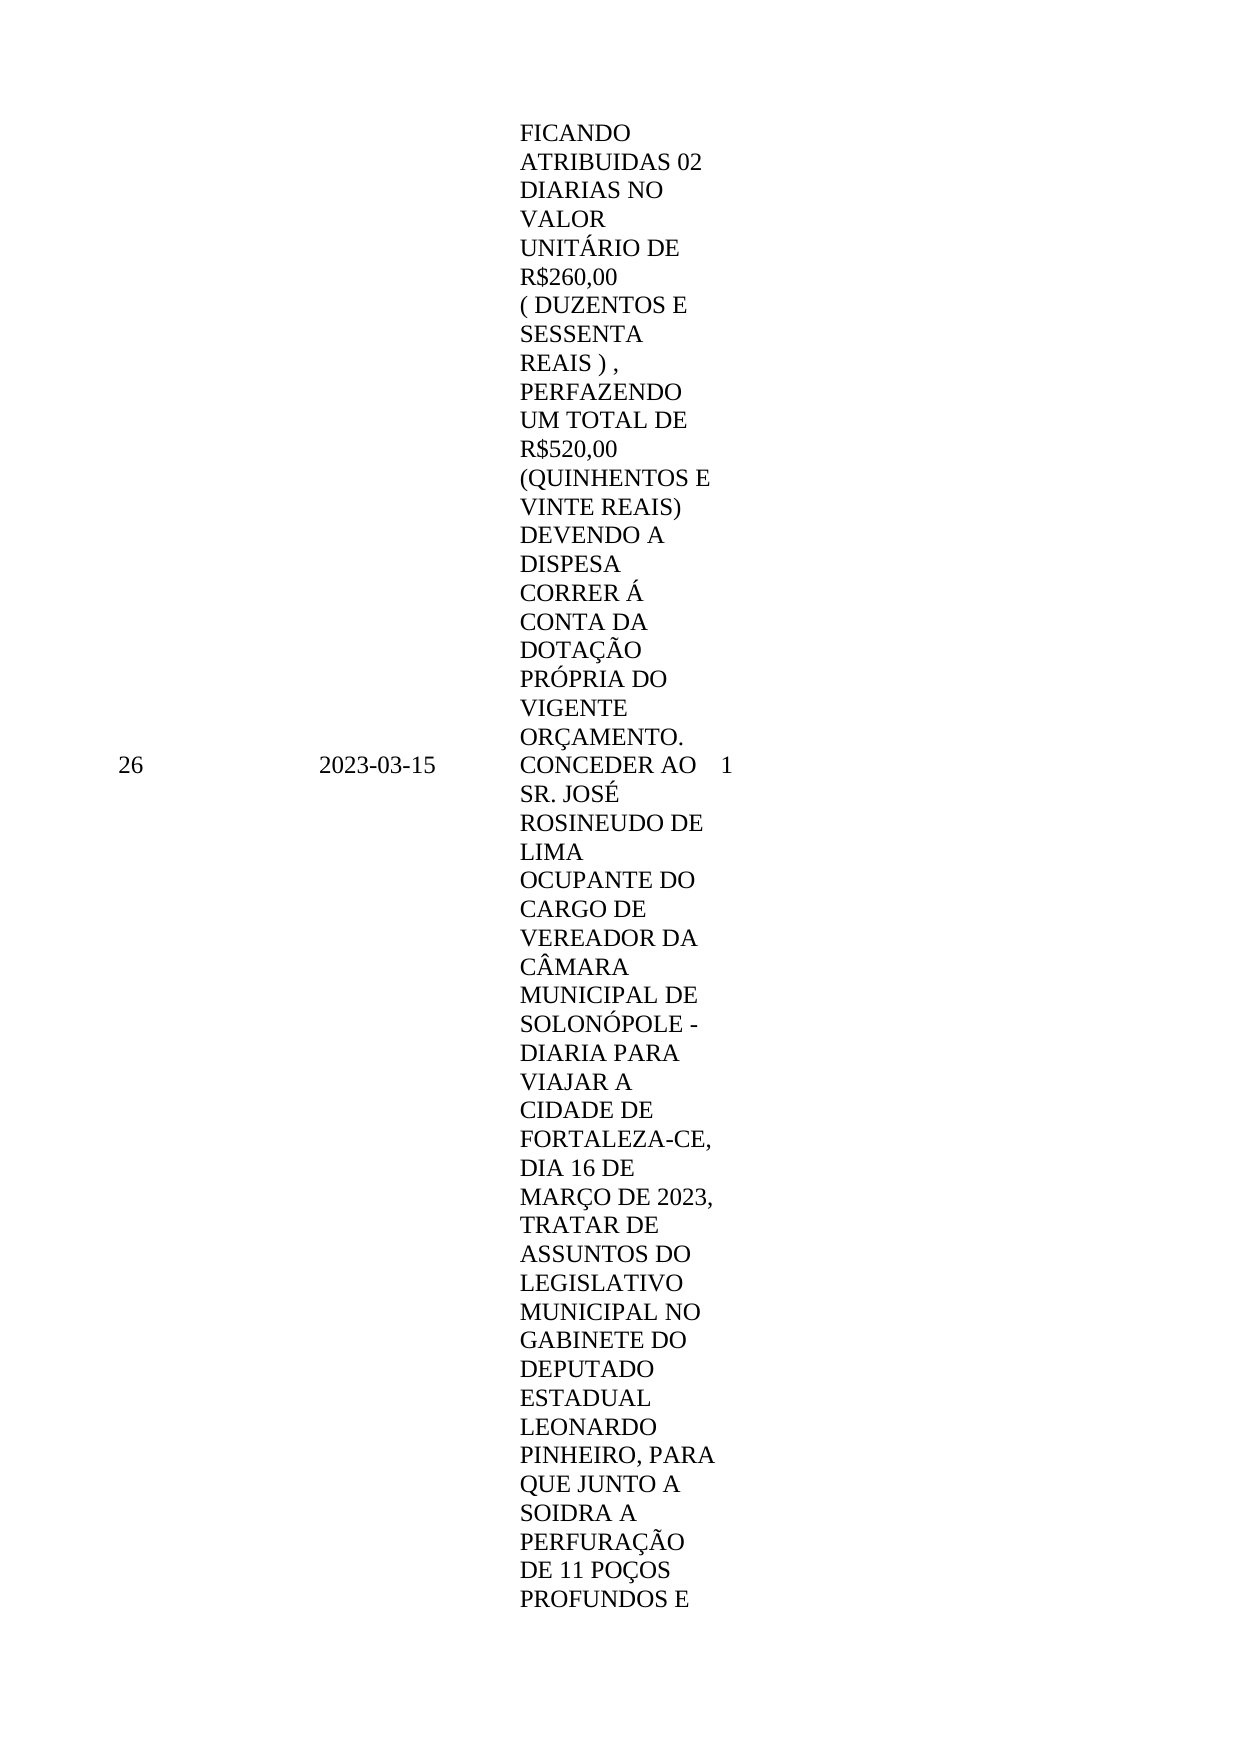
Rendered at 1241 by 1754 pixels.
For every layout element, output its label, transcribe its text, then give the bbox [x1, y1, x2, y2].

table_cell [319, 118, 519, 751]
table_cell CONCEDER AO SR. JOSÉ ROSINEUDO DE LIMA OCUPANTE DO CARGO DE VEREADOR DA CÂMARA MUNICIPAL DE SOLONÓPOLE - DIARIA PARA VIAJAR A CIDADE DE FORTALEZA-CE, DIA 16 DE MARÇO DE 2023, TRATAR DE ASSUNTOS DO LEGISLATIVO MUNICIPAL NO GABINETE DO DEPUTADO ESTADUAL LEONARDO PINHEIRO, PARA QUE JUNTO A SOIDRA A PERFURAÇÃO DE 11 POÇOS PROFUNDOS E [520, 751, 720, 1613]
table_cell 2023-03-15 [319, 751, 519, 1613]
table_cell 26 [118, 751, 319, 1613]
table_cell [118, 118, 319, 751]
table_cell FICANDO ATRIBUIDAS 02 DIARIAS NO VALOR UNITÁRIO DE R$260,00 ( DUZENTOS E SESSENTA REAIS ) , PERFAZENDO UM TOTAL DE R$520,00 (QUINHENTOS E VINTE REAIS) DEVENDO A DISPESA CORRER Á CONTA DA DOTAÇÃO PRÓPRIA DO VIGENTE ORÇAMENTO. [520, 118, 720, 751]
table_cell [720, 118, 921, 751]
table_cell [921, 751, 1122, 1613]
table_cell 1 [720, 751, 921, 1613]
table_cell [921, 118, 1122, 751]
